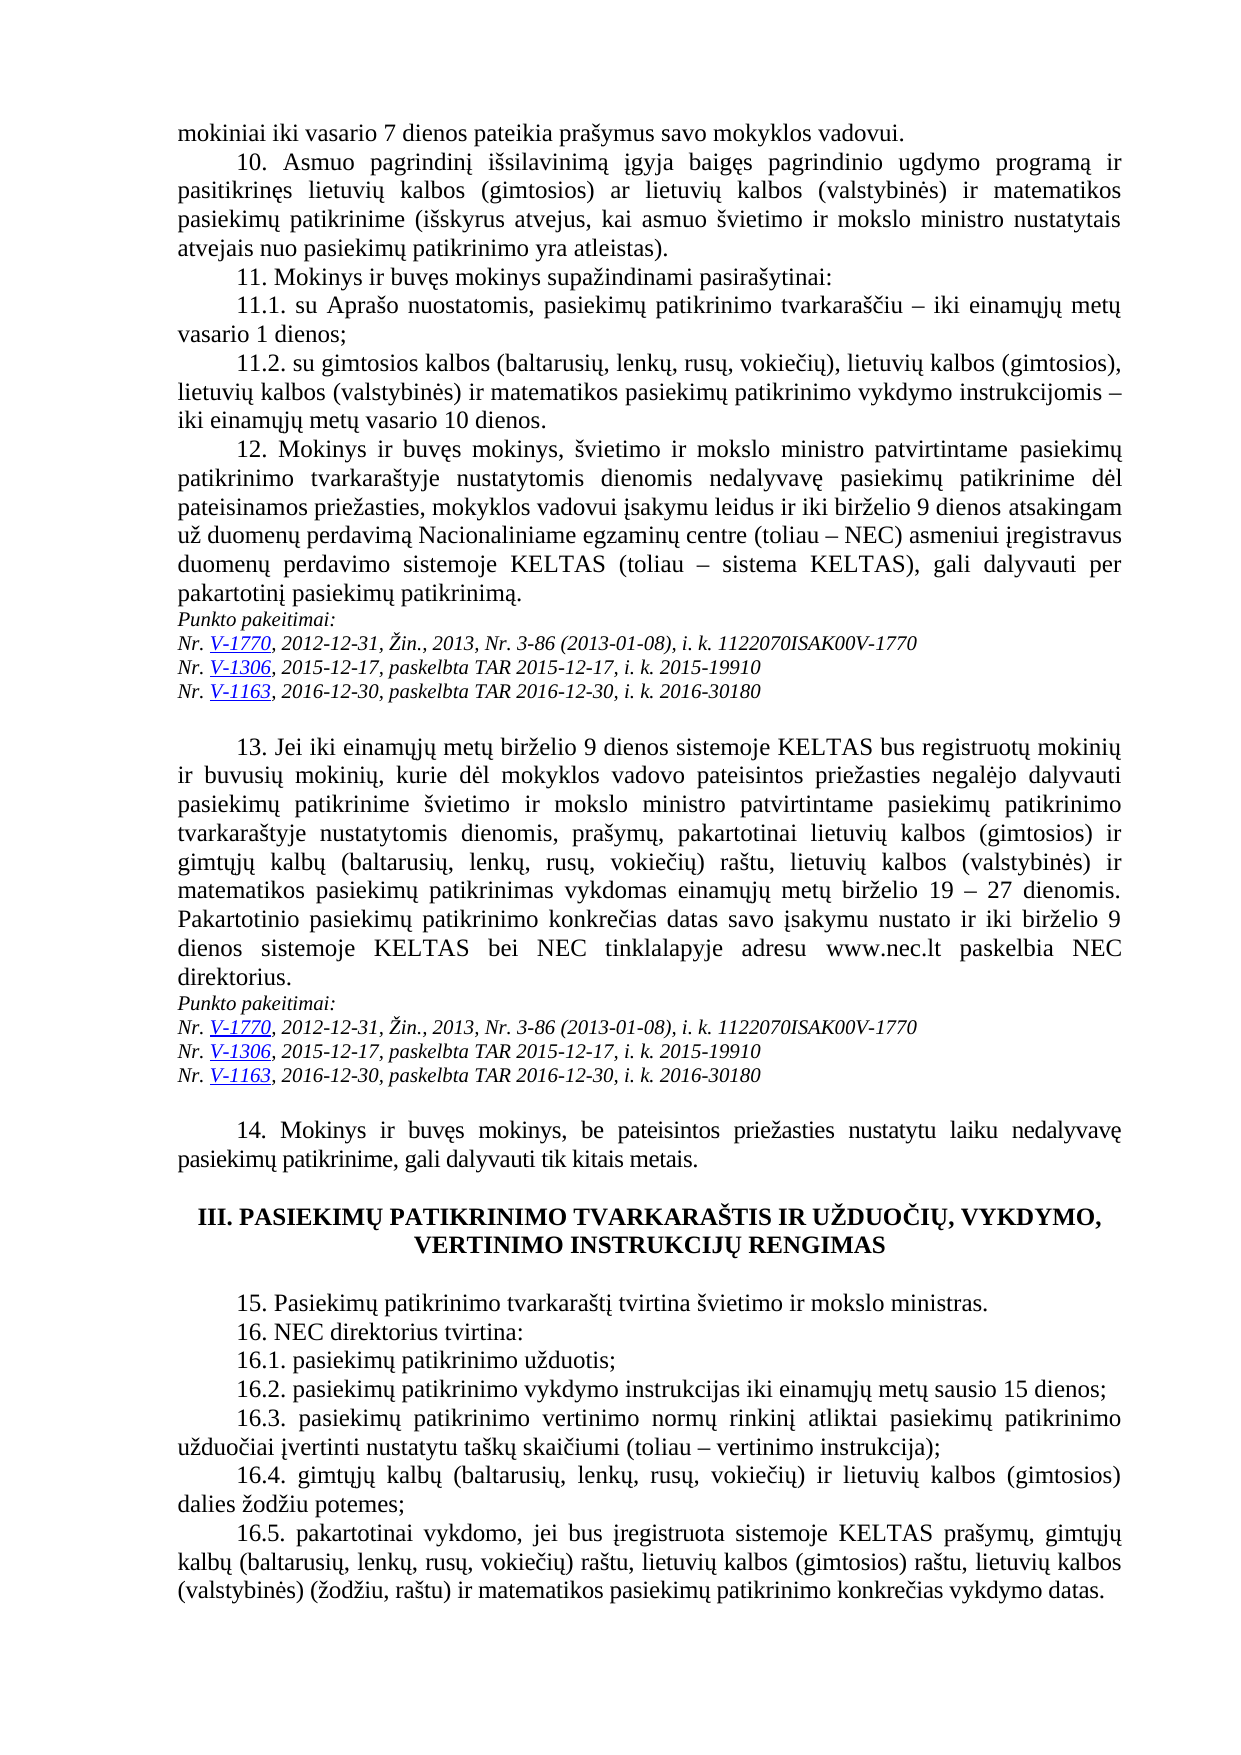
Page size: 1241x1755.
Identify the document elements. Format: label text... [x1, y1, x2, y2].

text 16.5. pakartotinai vykdomo, jei bus įregistruota sistemoje KELTAS prašymų, gimtųjų kalbų (baltarusių, lenkų, rusų, vokiečių) raštu, lietuvių kalbos (gimtosios) raštu, lietuvių kalbos (valstybinės) (žodžiu, raštu) ir matematikos pasiekimų patikrinimo konkrečias vykdymo datas. [177, 1518, 1122, 1604]
text 16.3. pasiekimų patikrinimo vertinimo normų rinkinį atliktai pasiekimų patikrinimo užduočiai įvertinti nustatytu taškų skaičiumi (toliau – vertinimo instrukcija); [177, 1403, 1122, 1461]
text 11. Mokinys ir buvęs mokinys supažindinami pasirašytinai: [177, 262, 1122, 291]
text 15. Pasiekimų patikrinimo tvarkaraštį tvirtina švietimo ir mokslo ministras. [177, 1288, 1122, 1317]
text 16.4. gimtųjų kalbų (baltarusių, lenkų, rusų, vokiečių) ir lietuvių kalbos (gimtosios) dalies žodžiu potemes; [177, 1461, 1122, 1518]
text 16.2. pasiekimų patikrinimo vykdymo instrukcijas iki einamųjų metų sausio 15 dienos; [177, 1374, 1122, 1403]
text Nr. V-1306, 2015-12-17, paskelbta TAR 2015-12-17, i. k. 2015-19910 [177, 1039, 1122, 1063]
text 12. Mokinys ir buvęs mokinys, švietimo ir mokslo ministro patvirtintame pasiekimų patikrinimo tvarkaraštyje nustatytomis dienomis nedalyvavę pasiekimų patikrinime dėl pateisinamos priežasties, mokyklos vadovui įsakymu leidus ir iki birželio 9 dienos atsakingam už duomenų perdavimą Nacionaliniame egzaminų centre (toliau – NEC) asmeniui įregistravus duomenų perdavimo sistemoje KELTAS (toliau – sistema KELTAS), gali dalyvauti per pakartotinį pasiekimų patikrinimą. [177, 434, 1122, 607]
text 10. Asmuo pagrindinį išsilavinimą įgyja baigęs pagrindinio ugdymo programą ir pasitikrinęs lietuvių kalbos (gimtosios) ar lietuvių kalbos (valstybinės) ir matematikos pasiekimų patikrinime (išskyrus atvejus, kai asmuo švietimo ir mokslo ministro nustatytais atvejais nuo pasiekimų patikrinimo yra atleistas). [177, 147, 1122, 262]
text 16. NEC direktorius tvirtina: [177, 1317, 1122, 1346]
text Punkto pakeitimai: [177, 991, 1122, 1015]
text 11.1. su Aprašo nuostatomis, pasiekimų patikrinimo tvarkaraščiu – iki einamųjų metų vasario 1 dienos; [177, 291, 1122, 348]
text III. PASIEKIMŲ PATIKRINIMO TVARKARAŠTIS IR UŽDUOČIŲ, VYKDYMO, VERTINIMO INSTRUKCIJŲ RENGIMAS [177, 1202, 1122, 1259]
text mokiniai iki vasario 7 dienos pateikia prašymus savo mokyklos vadovui. [177, 118, 1122, 147]
text Nr. V-1770, 2012-12-31, Žin., 2013, Nr. 3-86 (2013-01-08), i. k. 1122070ISAK00V-1770 [177, 631, 1122, 655]
text 14. Mokinys ir buvęs mokinys, be pateisintos priežasties nustatytu laiku nedalyvavę pasiekimų patikrinime, gali dalyvauti tik kitais metais. [177, 1116, 1122, 1173]
text 11.2. su gimtosios kalbos (baltarusių, lenkų, rusų, vokiečių), lietuvių kalbos (gimtosios), lietuvių kalbos (valstybinės) ir matematikos pasiekimų patikrinimo vykdymo instrukcijomis – iki einamųjų metų vasario 10 dienos. [177, 348, 1122, 434]
text Nr. V-1163, 2016-12-30, paskelbta TAR 2016-12-30, i. k. 2016-30180 [177, 679, 1122, 703]
text 13. Jei iki einamųjų metų birželio 9 dienos sistemoje KELTAS bus registruotų mokinių ir buvusių mokinių, kurie dėl mokyklos vadovo pateisintos priežasties negalėjo dalyvauti pasiekimų patikrinime švietimo ir mokslo ministro patvirtintame pasiekimų patikrinimo tvarkaraštyje nustatytomis dienomis, prašymų, pakartotinai lietuvių kalbos (gimtosios) ir gimtųjų kalbų (baltarusių, lenkų, rusų, vokiečių) raštu, lietuvių kalbos (valstybinės) ir matematikos pasiekimų patikrinimas vykdomas einamųjų metų birželio 19 – 27 dienomis. Pakartotinio pasiekimų patikrinimo konkrečias datas savo įsakymu nustato ir iki birželio 9 dienos sistemoje KELTAS bei NEC tinklalapyje adresu www.nec.lt paskelbia NEC direktorius. [177, 732, 1122, 991]
text Nr. V-1770, 2012-12-31, Žin., 2013, Nr. 3-86 (2013-01-08), i. k. 1122070ISAK00V-1770 [177, 1015, 1122, 1039]
text Nr. V-1306, 2015-12-17, paskelbta TAR 2015-12-17, i. k. 2015-19910 [177, 655, 1122, 679]
text Nr. V-1163, 2016-12-30, paskelbta TAR 2016-12-30, i. k. 2016-30180 [177, 1063, 1122, 1087]
text Punkto pakeitimai: [177, 607, 1122, 631]
text 16.1. pasiekimų patikrinimo užduotis; [177, 1346, 1122, 1374]
